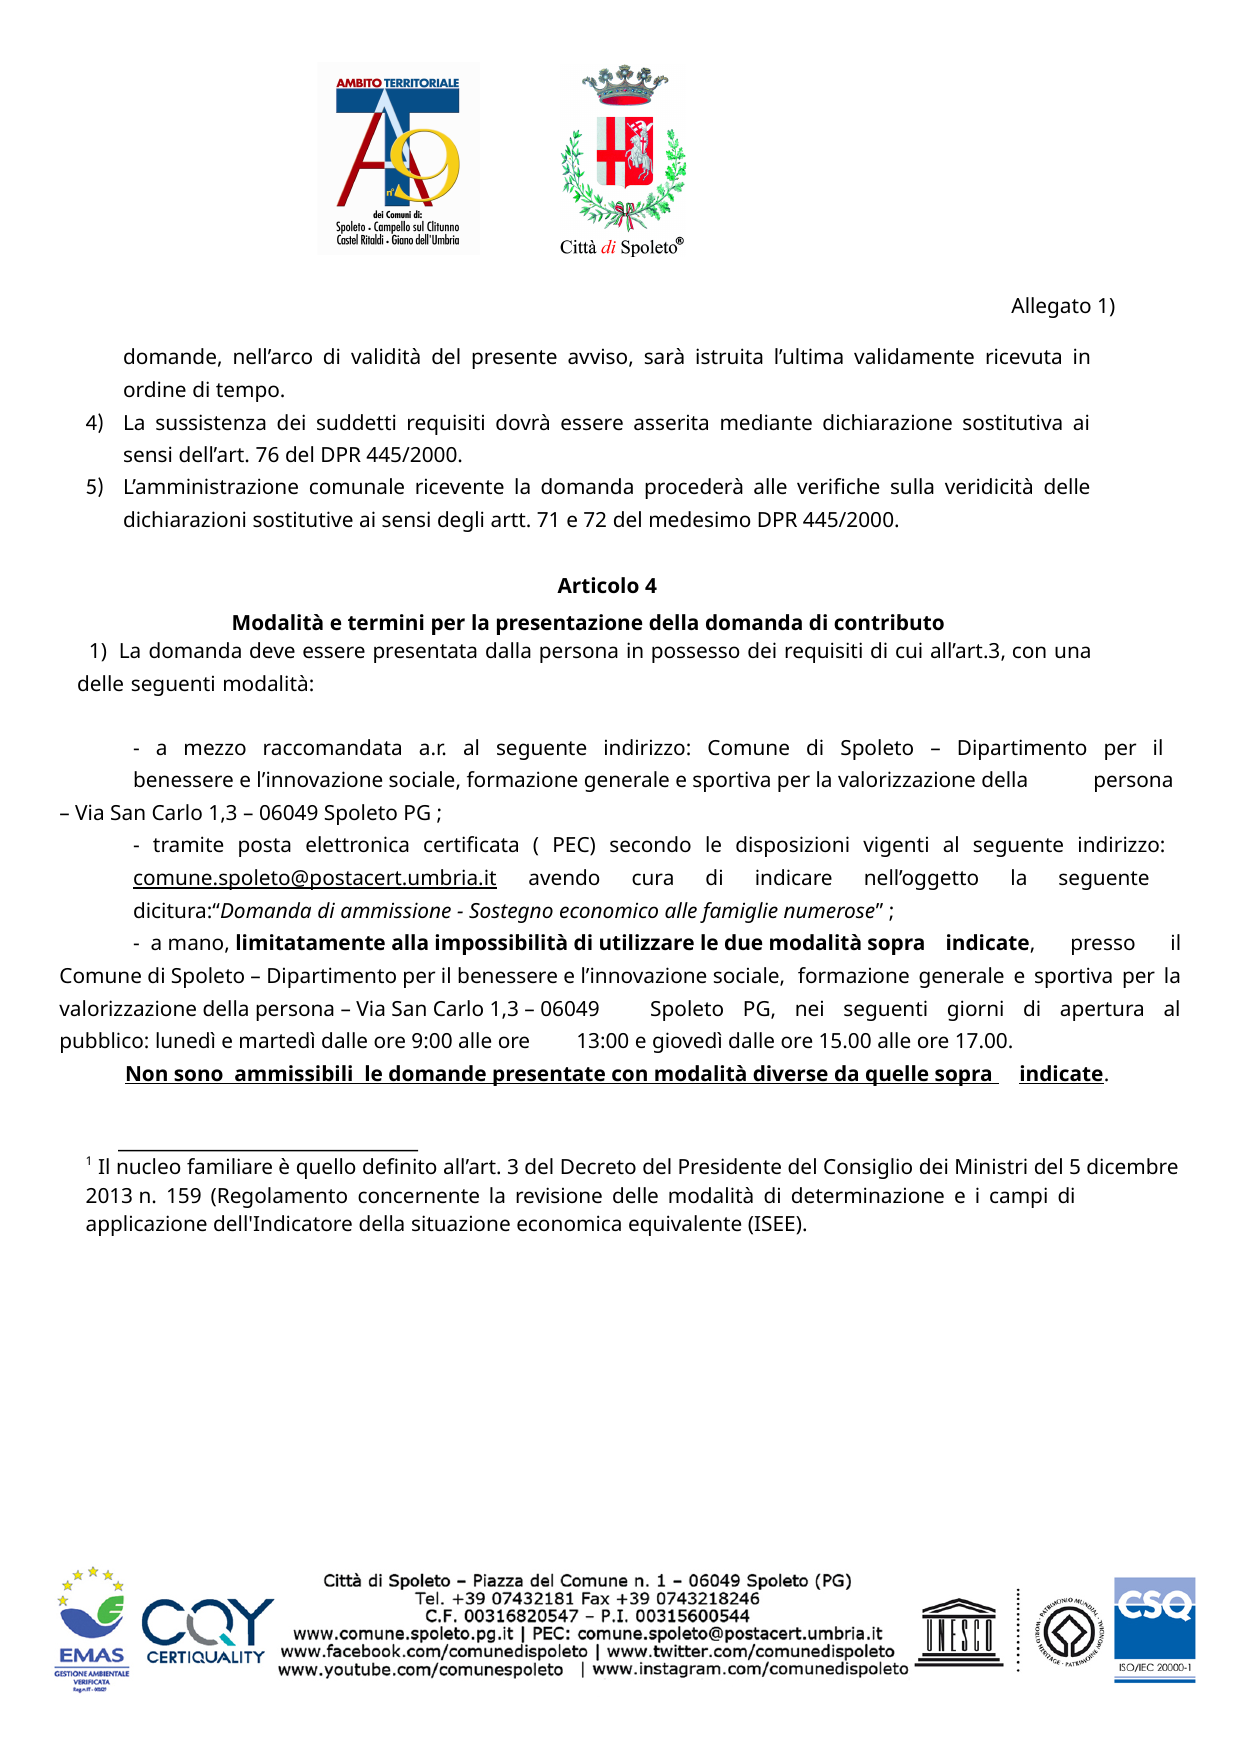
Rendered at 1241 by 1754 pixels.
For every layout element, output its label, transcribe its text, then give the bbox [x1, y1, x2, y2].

text - a mezzo raccomandata a.r. al seguente indirizzo: Comune di Spoleto – Dipartimento per il benessere e l’innovazione sociale, formazione generale e sportiva per la valorizzazione della persona – Via San Carlo 1,3 – 06049 Spoleto PG ; [59, 733, 1181, 826]
list 1) La domanda deve essere presentata dalla persona in possesso dei requisiti di cui all’art.3, con una delle seguenti modalità: [77, 637, 1093, 697]
text - a mano, limitatamente alla impossibilità di utilizzare le due modalità sopra indicate, presso il Comune di Spoleto – Dipartimento per il benessere e l’innovazione sociale, formazione generale e sportiva per la valorizzazione della persona – Via San Carlo 1,3 – 06049 Spoleto PG, nei seguenti giorni di apertura al pubblico: lunedì e martedì dalle ore 9:00 alle ore 13:00 e giovedì dalle ore 15.00 alle ore 17.00. [59, 928, 1181, 1055]
list Articolo 4 [85, 571, 1091, 600]
list domande, nell’arco di validità del presente avviso, sarà istruita l’ultima validamente ricevuta in ordine di tempo. [85, 342, 1091, 403]
list L’amministrazione comunale ricevente la domanda procederà alle verifiche sulla veridicità delle dichiarazioni sostitutive ai sensi degli artt. 71 e 72 del medesimo DPR 445/2000. [85, 472, 1091, 533]
text Non sono ammissibili le domande presentate con modalità diverse da quelle sopra indicate. [59, 1059, 1181, 1087]
picture [317, 62, 480, 255]
text 1 Il nucleo familiare è quello definito all’art. 3 del Decreto del Presidente del Consiglio dei Ministri del 5 dicembre 2013 n. 159 (Regolamento concernente la revisione delle modalità di determinazione e i campi di applicazione dell'Indicatore della situazione economica equivalente (ISEE). [85, 1152, 1181, 1238]
text Modalità e termini per la presentazione della domanda di contributo [85, 608, 1091, 637]
picture [560, 64, 687, 257]
text - tramite posta elettronica certificata ( PEC) secondo le disposizioni vigenti al seguente indirizzo: comune.spoleto@postacert.umbria.it avendo cura di indicare nell’oggetto la seguente dicitura:“Domanda di ammissione - Sostegno economico alle famiglie numerose” ; [59, 831, 1181, 924]
picture [41, 1563, 1199, 1697]
list La sussistenza dei suddetti requisiti dovrà essere asserita mediante dichiarazione sostitutiva ai sensi dell’art. 76 del DPR 445/2000. [85, 408, 1091, 468]
